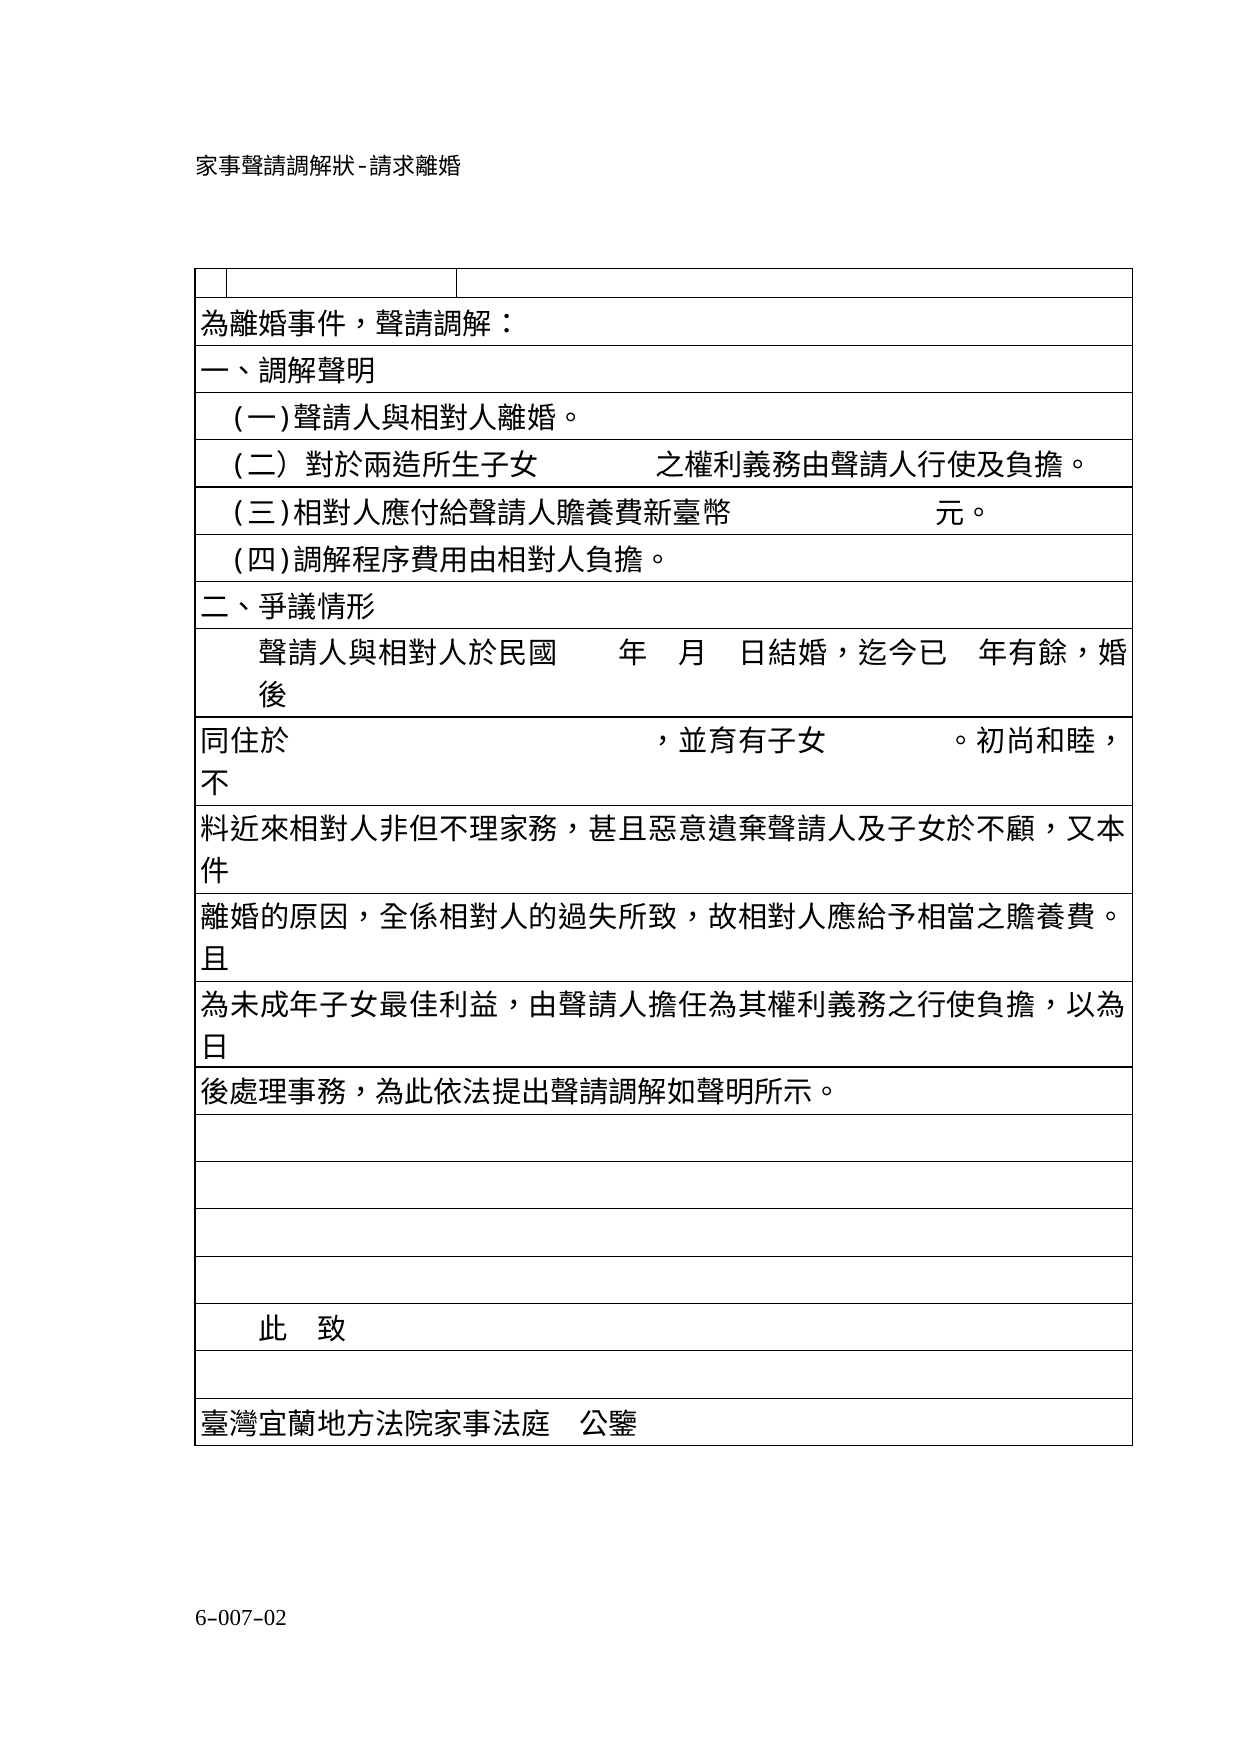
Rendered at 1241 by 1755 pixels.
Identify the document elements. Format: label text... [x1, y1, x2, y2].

table_cell 料近來相對人非但不理家務，甚且惡意遺棄聲請人及子女於不顧，又本件 [196, 806, 1132, 893]
table_cell (四)調解程序費用由相對人負擔。 [196, 535, 1132, 581]
table_cell [196, 1351, 1132, 1397]
table_cell 二、爭議情形 [196, 582, 1132, 628]
table_cell 一、調解聲明 [196, 346, 1132, 392]
table_cell 離婚的原因，全係相對人的過失所致，故相對人應給予相當之贍養費。且 [196, 894, 1132, 981]
table_cell [196, 269, 226, 297]
table_cell [196, 1162, 1132, 1208]
table_cell [196, 1115, 1132, 1161]
table_cell 同住於 ，並育有子女 。初尚和睦，不 [196, 718, 1132, 804]
table_cell [457, 269, 1132, 297]
table_cell [196, 1209, 1132, 1256]
table_cell (三)相對人應付給聲請人贍養費新臺幣 元。 [196, 488, 1132, 534]
table_cell 為未成年子女最佳利益，由聲請人擔任為其權利義務之行使負擔，以為日 [196, 982, 1132, 1066]
table_cell [227, 269, 456, 297]
table_cell [196, 1257, 1132, 1303]
table_cell (一)聲請人與相對人離婚。 [196, 393, 1132, 439]
table_cell 此 致 [196, 1304, 1132, 1350]
table_cell 聲請人與相對人於民國 年 月 日結婚，迄今已 年有餘，婚後 [196, 629, 1132, 716]
table_cell (二）對於兩造所生子女 之權利義務由聲請人行使及負擔。 [196, 440, 1132, 486]
table_cell 後處理事務，為此依法提出聲請調解如聲明所示。 [196, 1068, 1132, 1114]
table_cell 臺灣宜蘭地方法院家事法庭 公鑒 [196, 1399, 1132, 1445]
table_cell 為離婚事件，聲請調解： [196, 298, 1132, 344]
